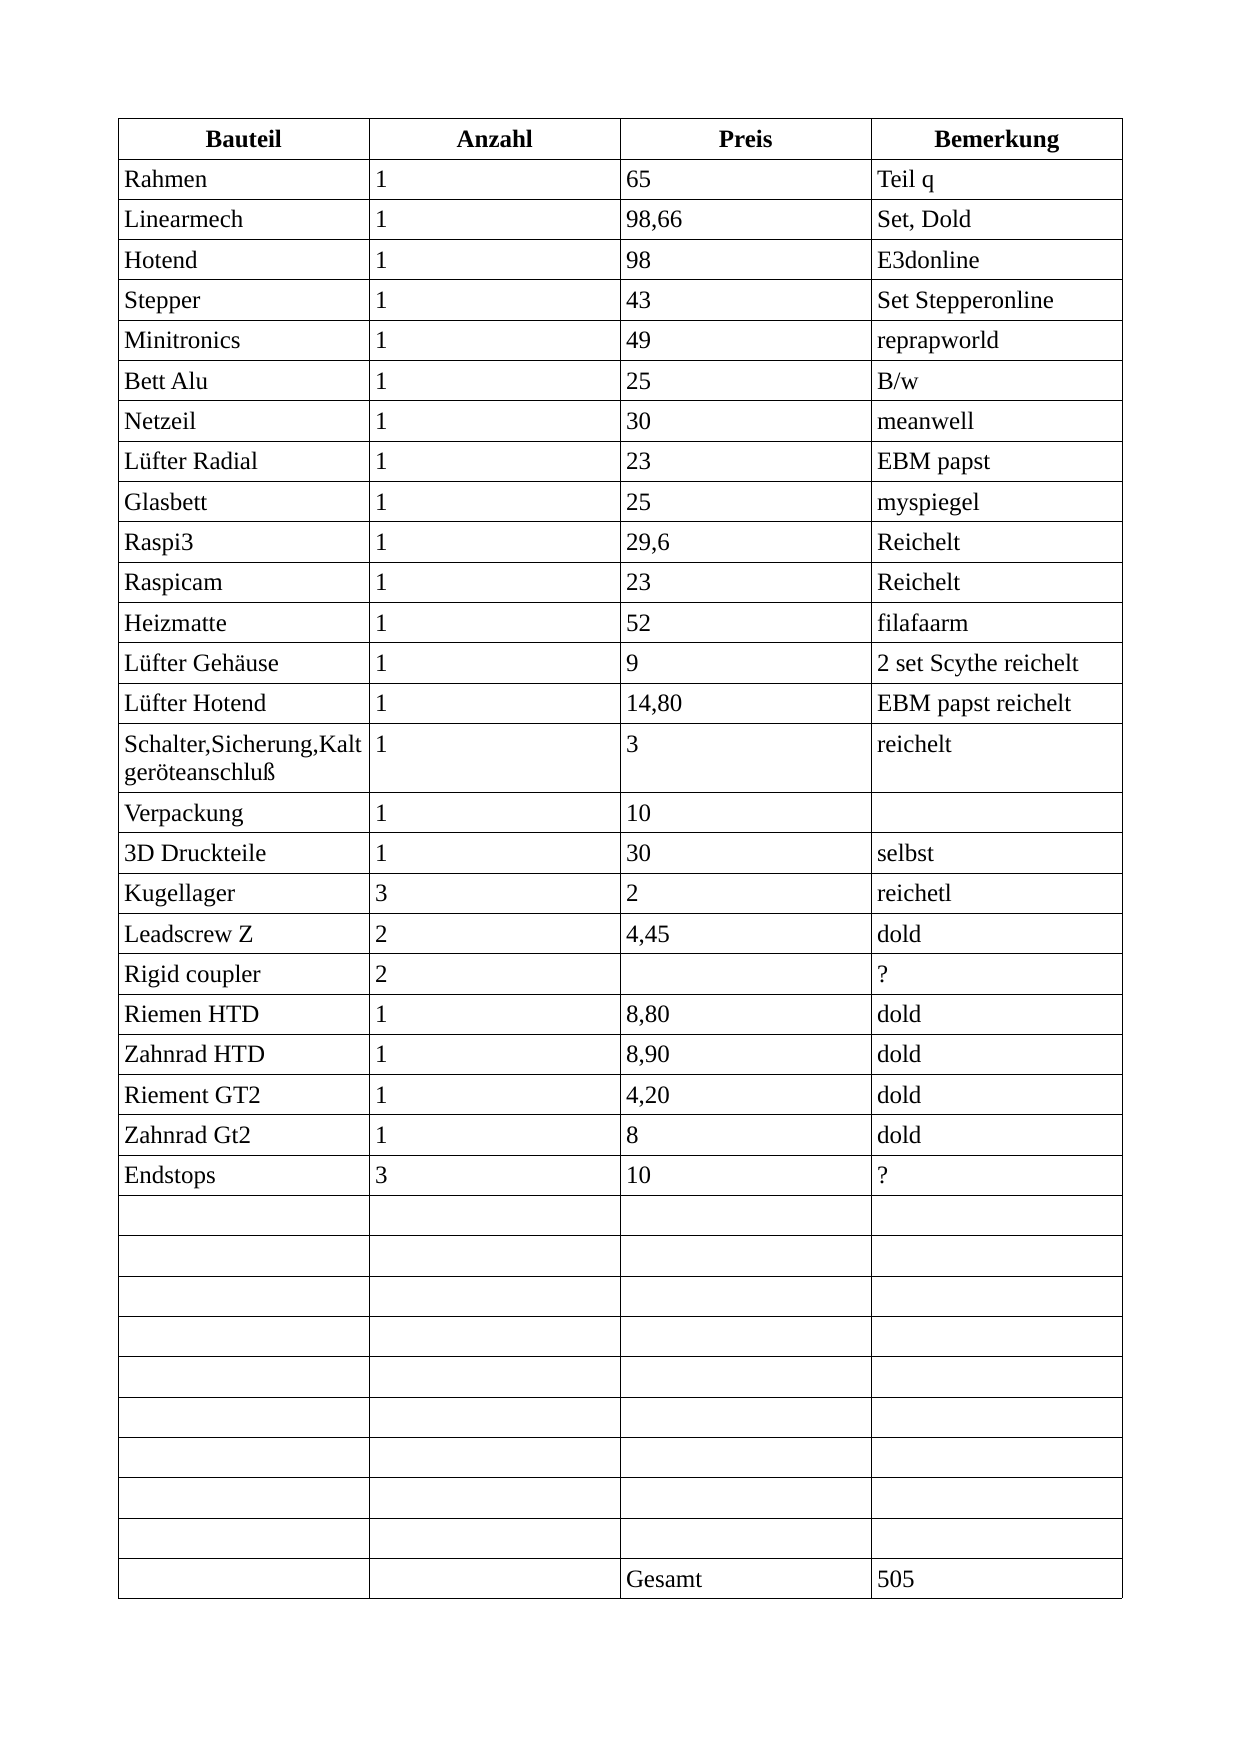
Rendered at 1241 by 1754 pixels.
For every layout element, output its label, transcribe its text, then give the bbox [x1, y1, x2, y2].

table_cell 1 [370, 793, 620, 832]
table_cell 2 [621, 874, 871, 913]
table_cell EBM papst [872, 442, 1122, 481]
table_cell [370, 1357, 620, 1397]
table_cell [872, 1236, 1122, 1276]
table_cell [872, 1317, 1122, 1356]
table_cell [872, 1519, 1122, 1558]
table_cell 1 [370, 240, 620, 279]
table_cell dold [872, 1115, 1122, 1155]
table_cell 49 [621, 321, 871, 360]
table_cell Lüfter Radial [119, 442, 369, 481]
table_cell 1 [370, 643, 620, 682]
table_cell [621, 1317, 871, 1356]
table_cell [872, 1196, 1122, 1235]
table_cell Heizmatte [119, 603, 369, 642]
table_header Bemerkung [872, 119, 1122, 158]
table_cell 4,45 [621, 914, 871, 953]
table_cell 10 [621, 1156, 871, 1195]
table_cell dold [872, 1035, 1122, 1074]
table_cell ? [872, 954, 1122, 993]
table_cell [621, 1438, 871, 1477]
table_cell [119, 1519, 369, 1558]
table_cell [370, 1438, 620, 1477]
table_cell 65 [621, 160, 871, 199]
table_cell Netzeil [119, 401, 369, 441]
table_cell [119, 1559, 369, 1598]
table_cell [621, 954, 871, 993]
table_cell 8,80 [621, 995, 871, 1034]
table_cell [119, 1277, 369, 1316]
table_cell 1 [370, 1075, 620, 1114]
table_cell Rigid coupler [119, 954, 369, 993]
table_cell [119, 1438, 369, 1477]
table_cell 2 set Scythe reichelt [872, 643, 1122, 682]
table_cell [370, 1196, 620, 1235]
table_cell 14,80 [621, 684, 871, 723]
table_cell 1 [370, 603, 620, 642]
table_cell 1 [370, 482, 620, 521]
table_cell 674,41 [872, 1559, 1122, 1598]
table_cell 1 [370, 724, 620, 792]
table_cell Lüfter Gehäuse [119, 643, 369, 682]
table_cell 4,20 [621, 1075, 871, 1114]
table_cell Raspi3 [119, 522, 369, 562]
table_cell Raspicam [119, 563, 369, 602]
table_cell 1 [370, 684, 620, 723]
table_header Preis [621, 119, 871, 158]
table_cell EBM papst reichelt [872, 684, 1122, 723]
table_cell 1 [370, 280, 620, 320]
table_cell Hotend [119, 240, 369, 279]
table_cell Linearmech [119, 200, 369, 239]
table_header Bauteil [119, 119, 369, 158]
table_cell [370, 1277, 620, 1316]
table_cell Rahmen [119, 160, 369, 199]
table_cell [621, 1357, 871, 1397]
table_cell Teil q [872, 160, 1122, 199]
table_cell [621, 1478, 871, 1517]
table_cell 1 [370, 563, 620, 602]
table_cell [621, 1519, 871, 1558]
table_cell 30 [621, 833, 871, 872]
table_cell Zahnrad Gt2 [119, 1115, 369, 1155]
table_cell E3donline [872, 240, 1122, 279]
table_cell [119, 1236, 369, 1276]
table_cell Kugellager [119, 874, 369, 913]
table_cell dold [872, 995, 1122, 1034]
table_cell [119, 1357, 369, 1397]
table_cell [621, 1398, 871, 1437]
table_cell [621, 1196, 871, 1235]
table_cell Set, Dold [872, 200, 1122, 239]
table_cell 1 [370, 995, 620, 1034]
table_cell dold [872, 914, 1122, 953]
table_cell [370, 1559, 620, 1598]
table_cell [119, 1478, 369, 1517]
table_cell Leadscrew Z [119, 914, 369, 953]
table_cell 23 [621, 442, 871, 481]
table_cell meanwell [872, 401, 1122, 441]
table_cell Riement GT2 [119, 1075, 369, 1114]
table_cell 98 [621, 240, 871, 279]
table_cell 1 [370, 401, 620, 441]
table_cell [872, 1438, 1122, 1477]
table_cell 3D Druckteile [119, 833, 369, 872]
table_cell 1 [370, 1035, 620, 1074]
table_cell 43 [621, 280, 871, 320]
table_cell 25 [621, 361, 871, 400]
table_cell [119, 1317, 369, 1356]
table_cell Zahnrad HTD [119, 1035, 369, 1074]
table_cell myspiegel [872, 482, 1122, 521]
table_cell [621, 1277, 871, 1316]
table_cell 25 [621, 482, 871, 521]
table_cell [621, 1236, 871, 1276]
table_cell [872, 793, 1122, 832]
table_cell [370, 1478, 620, 1517]
table_cell Lüfter Hotend [119, 684, 369, 723]
table_cell [872, 1357, 1122, 1397]
table_cell 1 [370, 321, 620, 360]
table_header Anzahl [370, 119, 620, 158]
table_cell 1 [370, 160, 620, 199]
table_cell 8,90 [621, 1035, 871, 1074]
table_cell Endstops [119, 1156, 369, 1195]
table_cell 2 [370, 914, 620, 953]
table_cell 1 [370, 442, 620, 481]
table_cell [119, 1196, 369, 1235]
table_cell 98,66 [621, 200, 871, 239]
table_cell Verpackung [119, 793, 369, 832]
table_cell [119, 1398, 369, 1437]
table_cell 10 [621, 793, 871, 832]
table_cell [370, 1317, 620, 1356]
table_cell 1 [370, 361, 620, 400]
table_cell selbst [872, 833, 1122, 872]
table_cell Minitronics [119, 321, 369, 360]
table_cell Glasbett [119, 482, 369, 521]
table_cell 1 [370, 1115, 620, 1155]
table_cell 29,6 [621, 522, 871, 562]
table_cell [370, 1519, 620, 1558]
table_cell dold [872, 1075, 1122, 1114]
table_cell [872, 1277, 1122, 1316]
table_cell reichelt [872, 724, 1122, 792]
table_cell Set Stepperonline [872, 280, 1122, 320]
table_cell 3 [370, 1156, 620, 1195]
table_cell 9 [621, 643, 871, 682]
table_cell Schalter,Sicherung,Kaltgeröteanschluß [119, 724, 369, 792]
table_cell Stepper [119, 280, 369, 320]
table_cell Gesamt [621, 1559, 871, 1598]
table_cell Reichelt [872, 563, 1122, 602]
table_cell [872, 1478, 1122, 1517]
table_cell ? [872, 1156, 1122, 1195]
table_cell 30 [621, 401, 871, 441]
table_cell 52 [621, 603, 871, 642]
table_cell [370, 1398, 620, 1437]
table_cell 23 [621, 563, 871, 602]
table_cell reprapworld [872, 321, 1122, 360]
table_cell [872, 1398, 1122, 1437]
table_cell filafaarm [872, 603, 1122, 642]
table_cell 3 [370, 874, 620, 913]
table_cell Riemen HTD [119, 995, 369, 1034]
table_cell B/w [872, 361, 1122, 400]
table_cell 2 [370, 954, 620, 993]
table_cell 3 [621, 724, 871, 792]
table_cell 1 [370, 833, 620, 872]
table_cell Reichelt [872, 522, 1122, 562]
table_cell 1 [370, 200, 620, 239]
table_cell [370, 1236, 620, 1276]
table_cell 8 [621, 1115, 871, 1155]
table_cell reichetl [872, 874, 1122, 913]
table_cell 1 [370, 522, 620, 562]
table_cell Bett Alu [119, 361, 369, 400]
